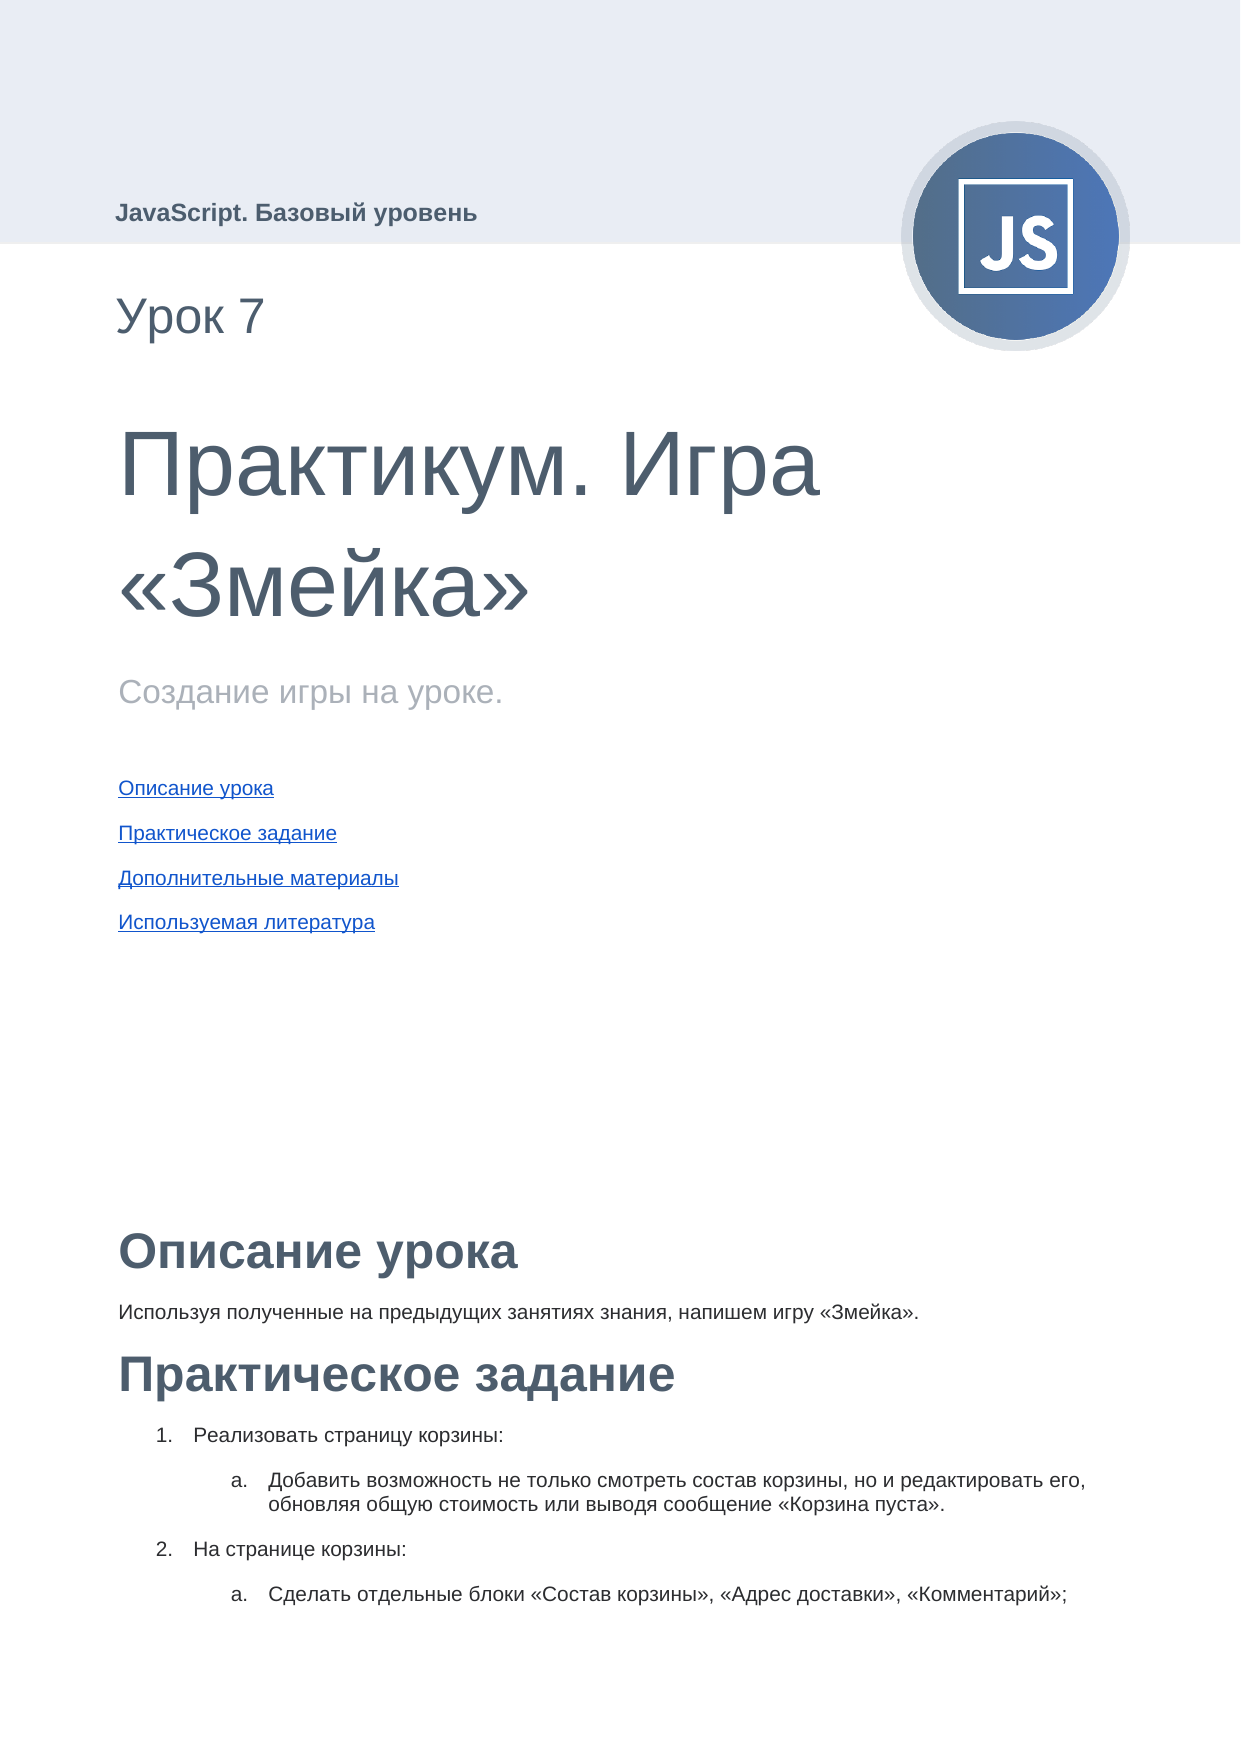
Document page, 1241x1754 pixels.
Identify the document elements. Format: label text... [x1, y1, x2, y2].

subtitle Создание игры на уроке. [118, 672, 1122, 711]
text Используемая литература [118, 910, 1122, 934]
subtitle Практическое задание [118, 1345, 1122, 1402]
text Практическое задание [118, 821, 1122, 844]
list Добавить возможность не только смотреть состав корзины, но и редактировать его, обновляя общую стоимость или выводя сообщение «Корзина пуста». [231, 1468, 1122, 1516]
title Практикум. Игра «Змейка» [118, 139, 1122, 636]
list На странице корзины: [156, 1537, 1122, 1561]
text Описание урока [118, 776, 1122, 800]
text Дополнительные материалы [118, 865, 1122, 889]
list Реализовать страницу корзины: [156, 1423, 1122, 1447]
subtitle Описание урока [118, 1222, 1122, 1279]
list Сделать отдельные блоки «Состав корзины», «Адрес доставки», «Комментарий»; [231, 1581, 1122, 1605]
picture [901, 121, 1130, 351]
text Используя полученные на предыдущих занятиях знания, напишем игру «Змейка». [118, 1300, 1122, 1324]
